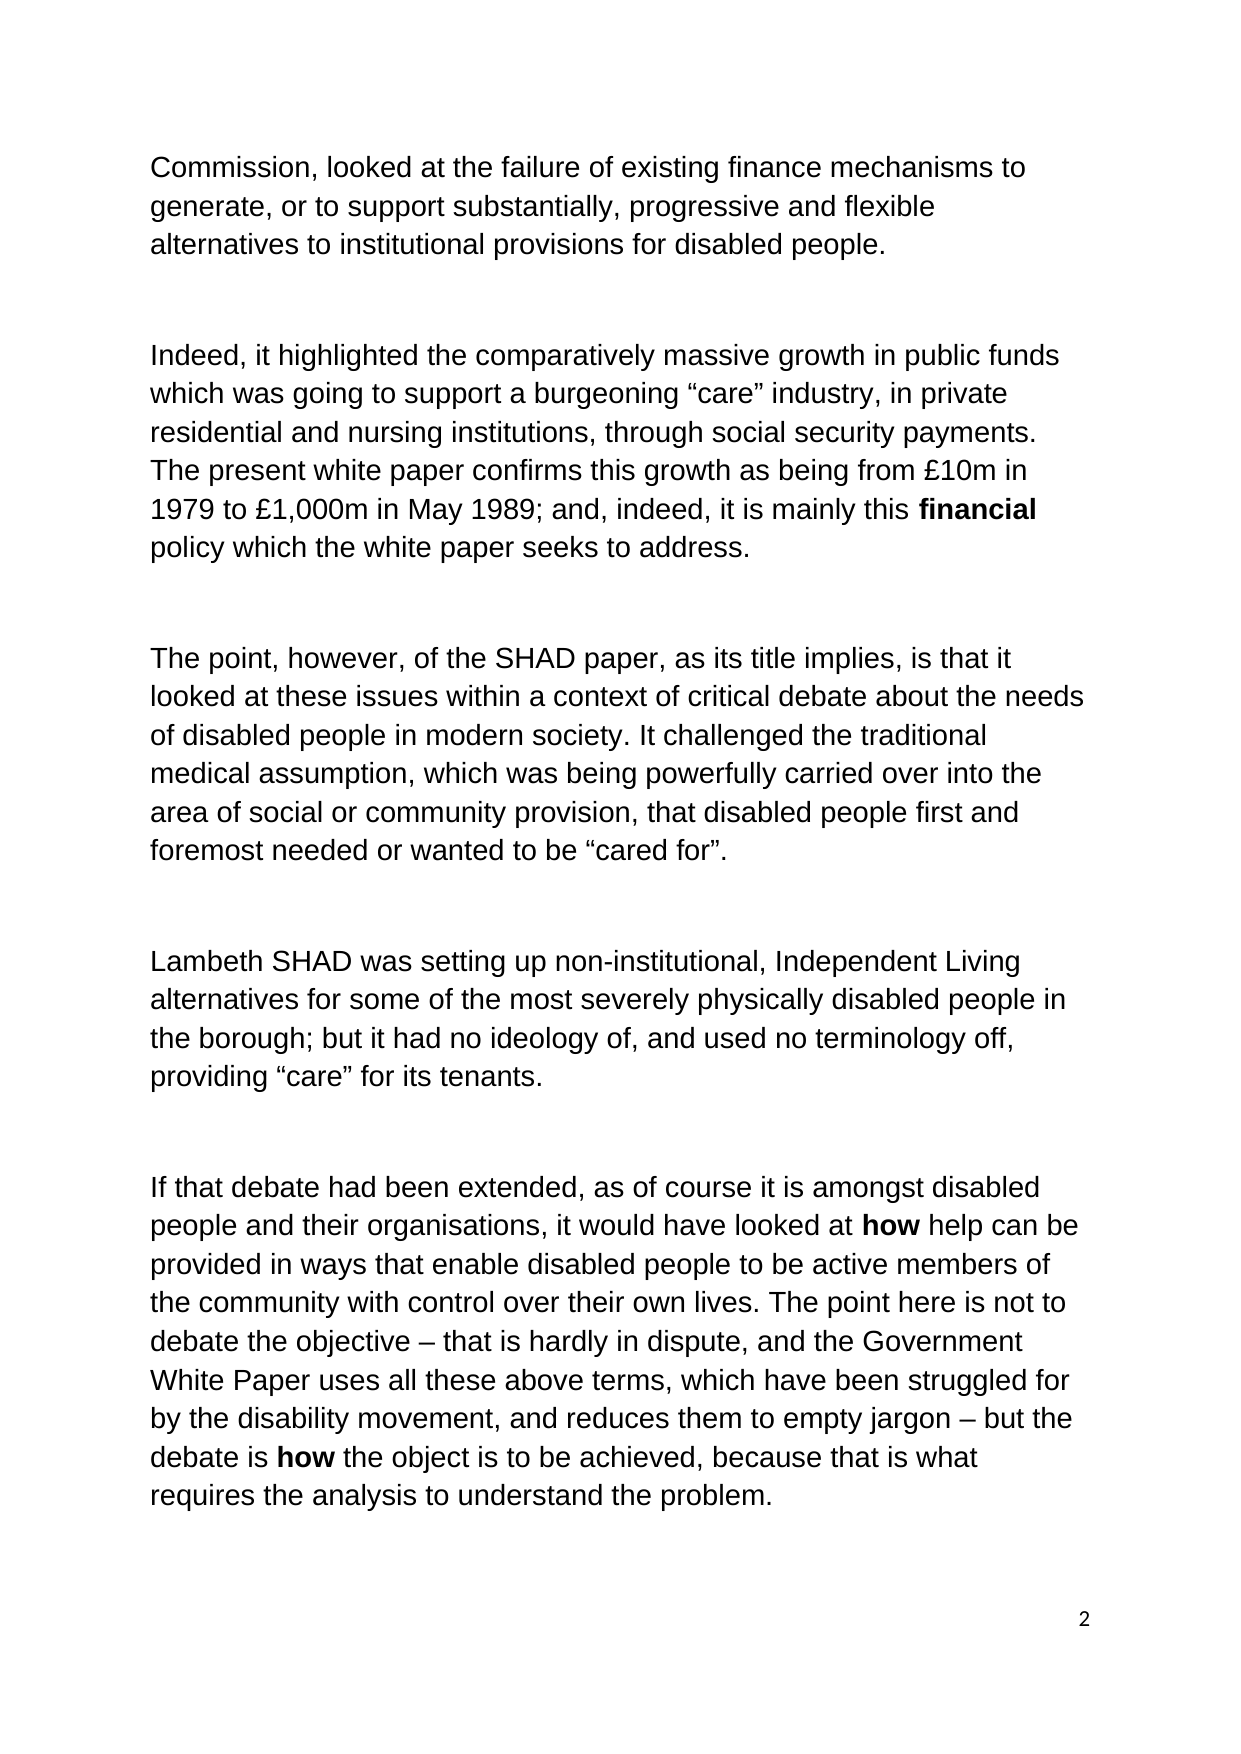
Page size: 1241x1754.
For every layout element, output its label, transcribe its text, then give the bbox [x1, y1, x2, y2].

text Indeed, it highlighted the comparatively massive growth in public funds which was going to support a burgeoning “care” industry, in private residential and nursing institutions, through social security payments. The present white paper confirms this growth as being from £10m in 1979 to £1,000m in May 1989; and, indeed, it is mainly this financial policy which the white paper seeks to address. [150, 337, 1090, 564]
text Commis­sion, looked at the failure of existing finance mechanisms to generate, or to support substantially, progressive and flexible alternatives to institutional provisions for disabled people. [150, 150, 1090, 261]
text Lambeth SHAD was setting up non-institutional, Independent Living alternatives for some of the most severely physically disabled people in the borough; but it had no ideology of, and used no terminology off, providing “care” for its tenants. [150, 944, 1090, 1093]
text The point, however, of the SHAD paper, as its title implies, is that it looked at these issues within a context of critical debate about the needs of disabled people in modern society. It challenged the traditional medical assumption, which was being powerfully carried over into the area of social or community provision, that disabled people first and foremost needed or wanted to be “cared for”. [150, 641, 1090, 867]
text If that debate had been extended, as of course it is amongst disabled people and their organisations, it would have looked at how help can be provided in ways that enable disabled people to be active members of the community with control over their own lives. The point here is not to debate the objective – that is hardly in dispute, and the Government White Paper uses all these above terms, which have been struggled for by the disability movement, and reduces them to empty jargon – but the debate is how the object is to be achieved, because that is what requires the analysis to understand the problem. [150, 1170, 1090, 1512]
